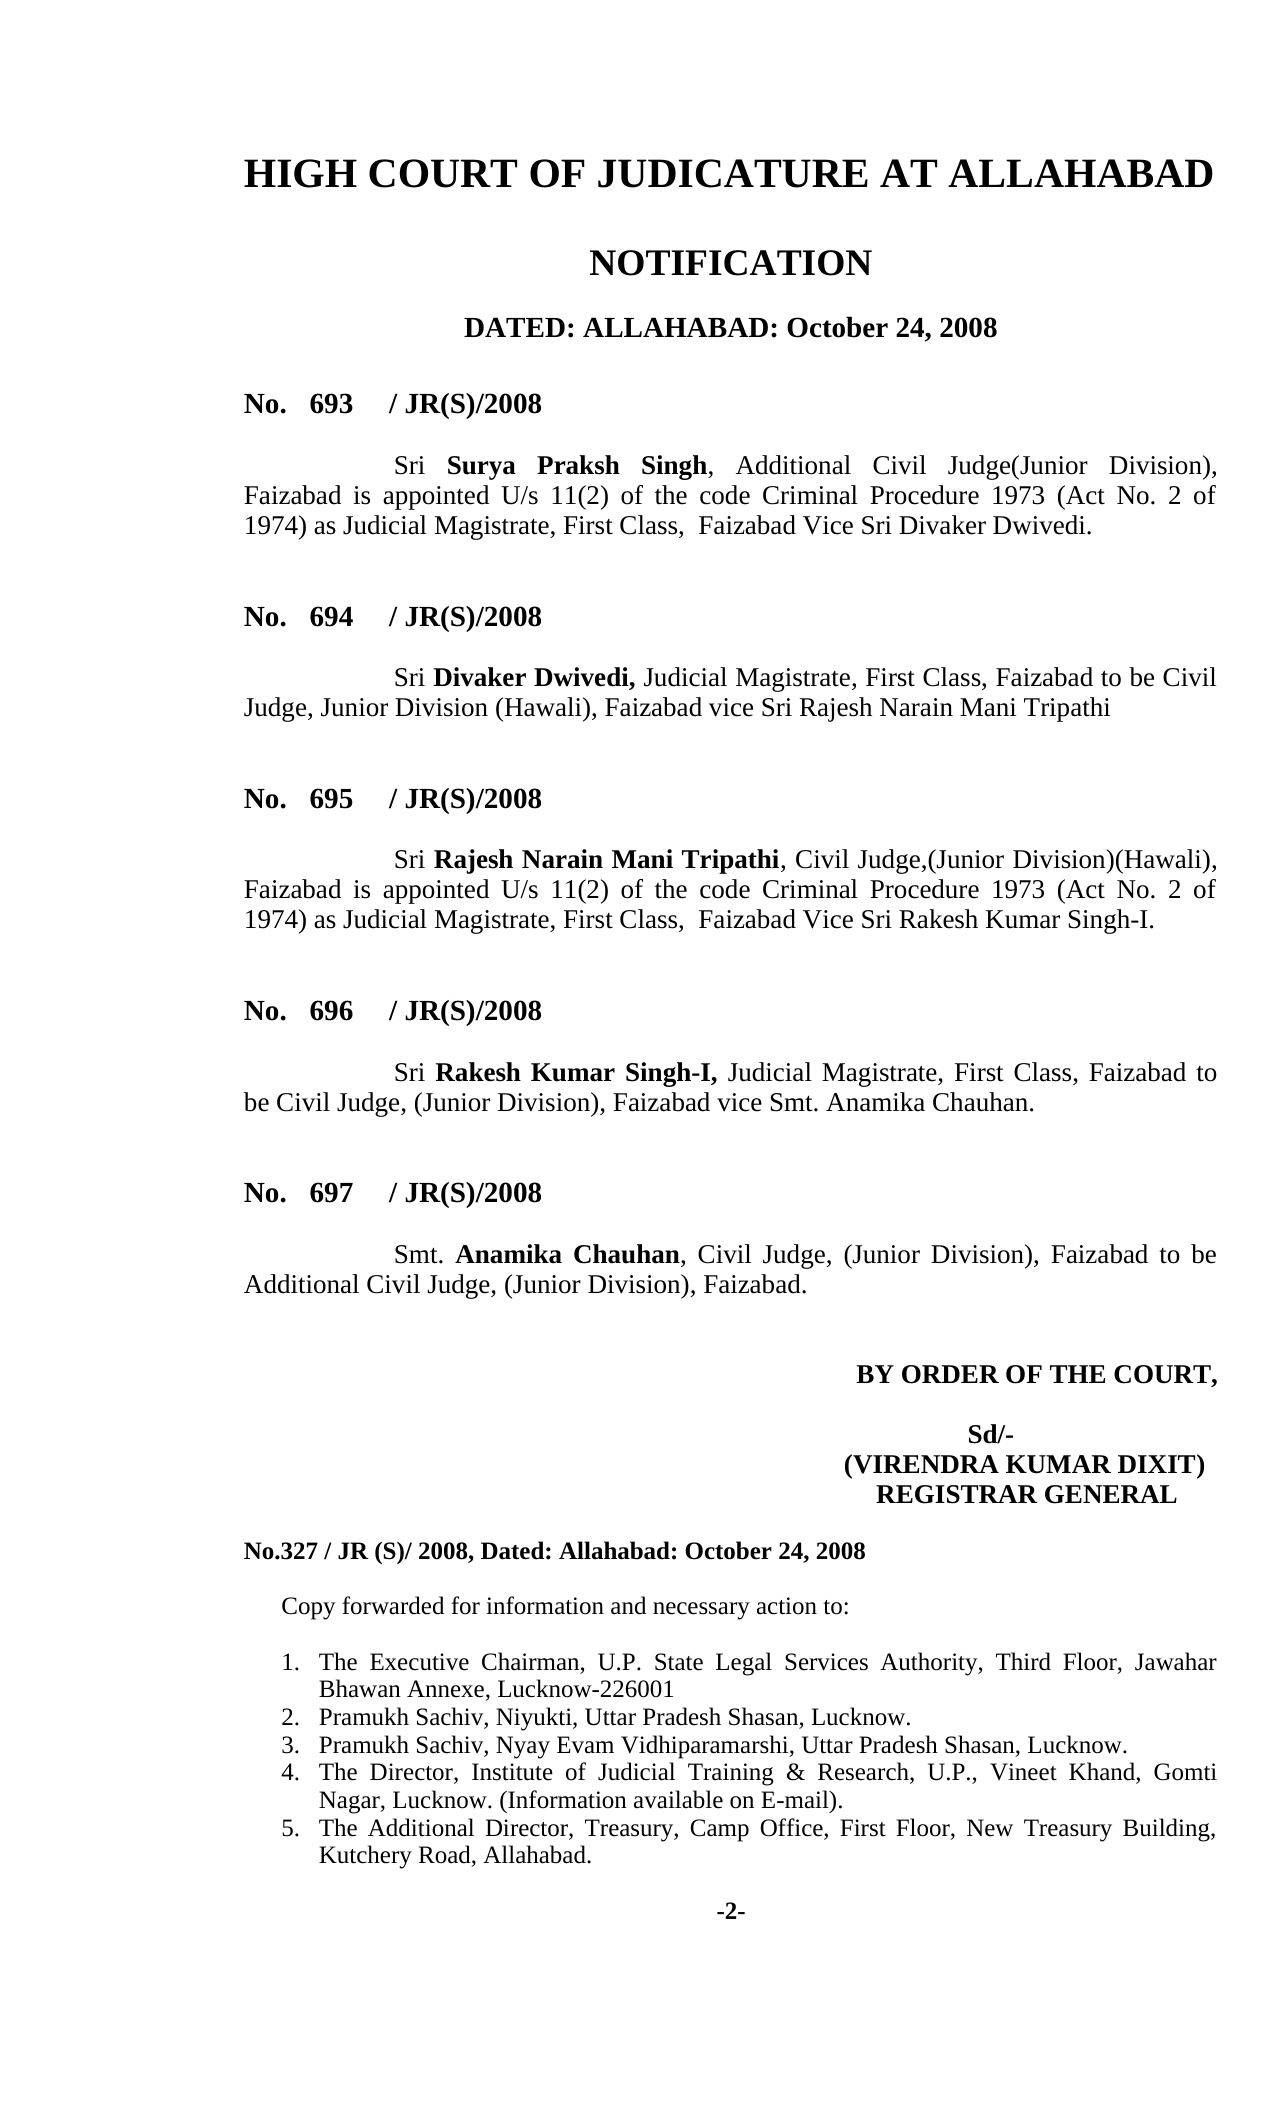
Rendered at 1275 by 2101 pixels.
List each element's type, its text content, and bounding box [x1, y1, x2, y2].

list Pramukh Sachiv, Nyay Evam Vidhiparamarshi, Uttar Pradesh Shasan, Lucknow. [281, 1731, 1218, 1758]
list The Executive Chairman, U.P. State Legal Services Authority, Third Floor, Jawahar Bhawan Annexe, Lucknow-226001 [281, 1648, 1218, 1703]
table_header No. [233, 600, 298, 632]
table_header No. [233, 782, 298, 814]
table_header 694 [298, 600, 378, 632]
table_header / JR(S)/2008 [378, 995, 565, 1027]
subtitle NOTIFICATION [244, 242, 1218, 284]
text Copy forwarded for information and necessary action to: [244, 1592, 1218, 1620]
text Sri Rakesh Kumar Singh-I, Judicial Magistrate, First Class, Faizabad to be Civil Judge, (Junior Division), Faizabad vice Smt. Anamika Chauhan. [244, 1057, 1218, 1117]
text No.327 / JR (S)/ 2008, Dated: Allahabad: October 24, 2008 [244, 1537, 1218, 1564]
table_header No. [233, 388, 298, 420]
table_header [244, 1359, 750, 1509]
table_header / JR(S)/2008 [378, 782, 565, 814]
table_header No. [233, 1177, 298, 1209]
table_header 697 [298, 1177, 378, 1209]
list Pramukh Sachiv, Niyukti, Uttar Pradesh Shasan, Lucknow. [281, 1703, 1218, 1731]
table_header / JR(S)/2008 [378, 388, 565, 420]
table_header BY ORDER OF THE COURT, Sd/- (VIRENDRA KUMAR DIXIT) REGISTRAR GENERAL [750, 1359, 1229, 1509]
table_header 693 [298, 388, 378, 420]
text Sri Rajesh Narain Mani Tripathi, Civil Judge,(Junior Division)(Hawali), Faizabad is appointed U/s 11(2) of the code Criminal Procedure 1973 (Act No. 2 of 1974) as Judicial Magistrate, First Class, Faizabad Vice Sri Rakesh Kumar Singh-I. [244, 844, 1218, 934]
table_header / JR(S)/2008 [378, 600, 565, 632]
table_header / JR(S)/2008 [378, 1177, 565, 1209]
subtitle DATED: ALLAHABAD: October 24, 2008 [244, 312, 1218, 344]
list The Additional Director, Treasury, Camp Office, First Floor, New Treasury Building, Kutchery Road, Allahabad. [281, 1814, 1218, 1869]
table_header 695 [298, 782, 378, 814]
text Sri Surya Praksh Singh, Additional Civil Judge(Junior Division), Faizabad is appointed U/s 11(2) of the code Criminal Procedure 1973 (Act No. 2 of 1974) as Judicial Magistrate, First Class, Faizabad Vice Sri Divaker Dwivedi. [244, 450, 1218, 540]
list The Director, Institute of Judicial Training & Research, U.P., Vineet Khand, Gomti Nagar, Lucknow. (Information available on E-mail). [281, 1758, 1218, 1814]
text Smt. Anamika Chauhan, Civil Judge, (Junior Division), Faizabad to be Additional Civil Judge, (Junior Division), Faizabad. [244, 1239, 1218, 1299]
text -2- [244, 1897, 1218, 1925]
table_header No. [233, 995, 298, 1027]
text HIGH COURT OF JUDICATURE AT ALLAHABAD [244, 150, 1218, 196]
table_header 696 [298, 995, 378, 1027]
text Sri Divaker Dwivedi, Judicial Magistrate, First Class, Faizabad to be Civil Judge, Junior Division (Hawali), Faizabad vice Sri Rajesh Narain Mani Tripathi [244, 662, 1218, 722]
